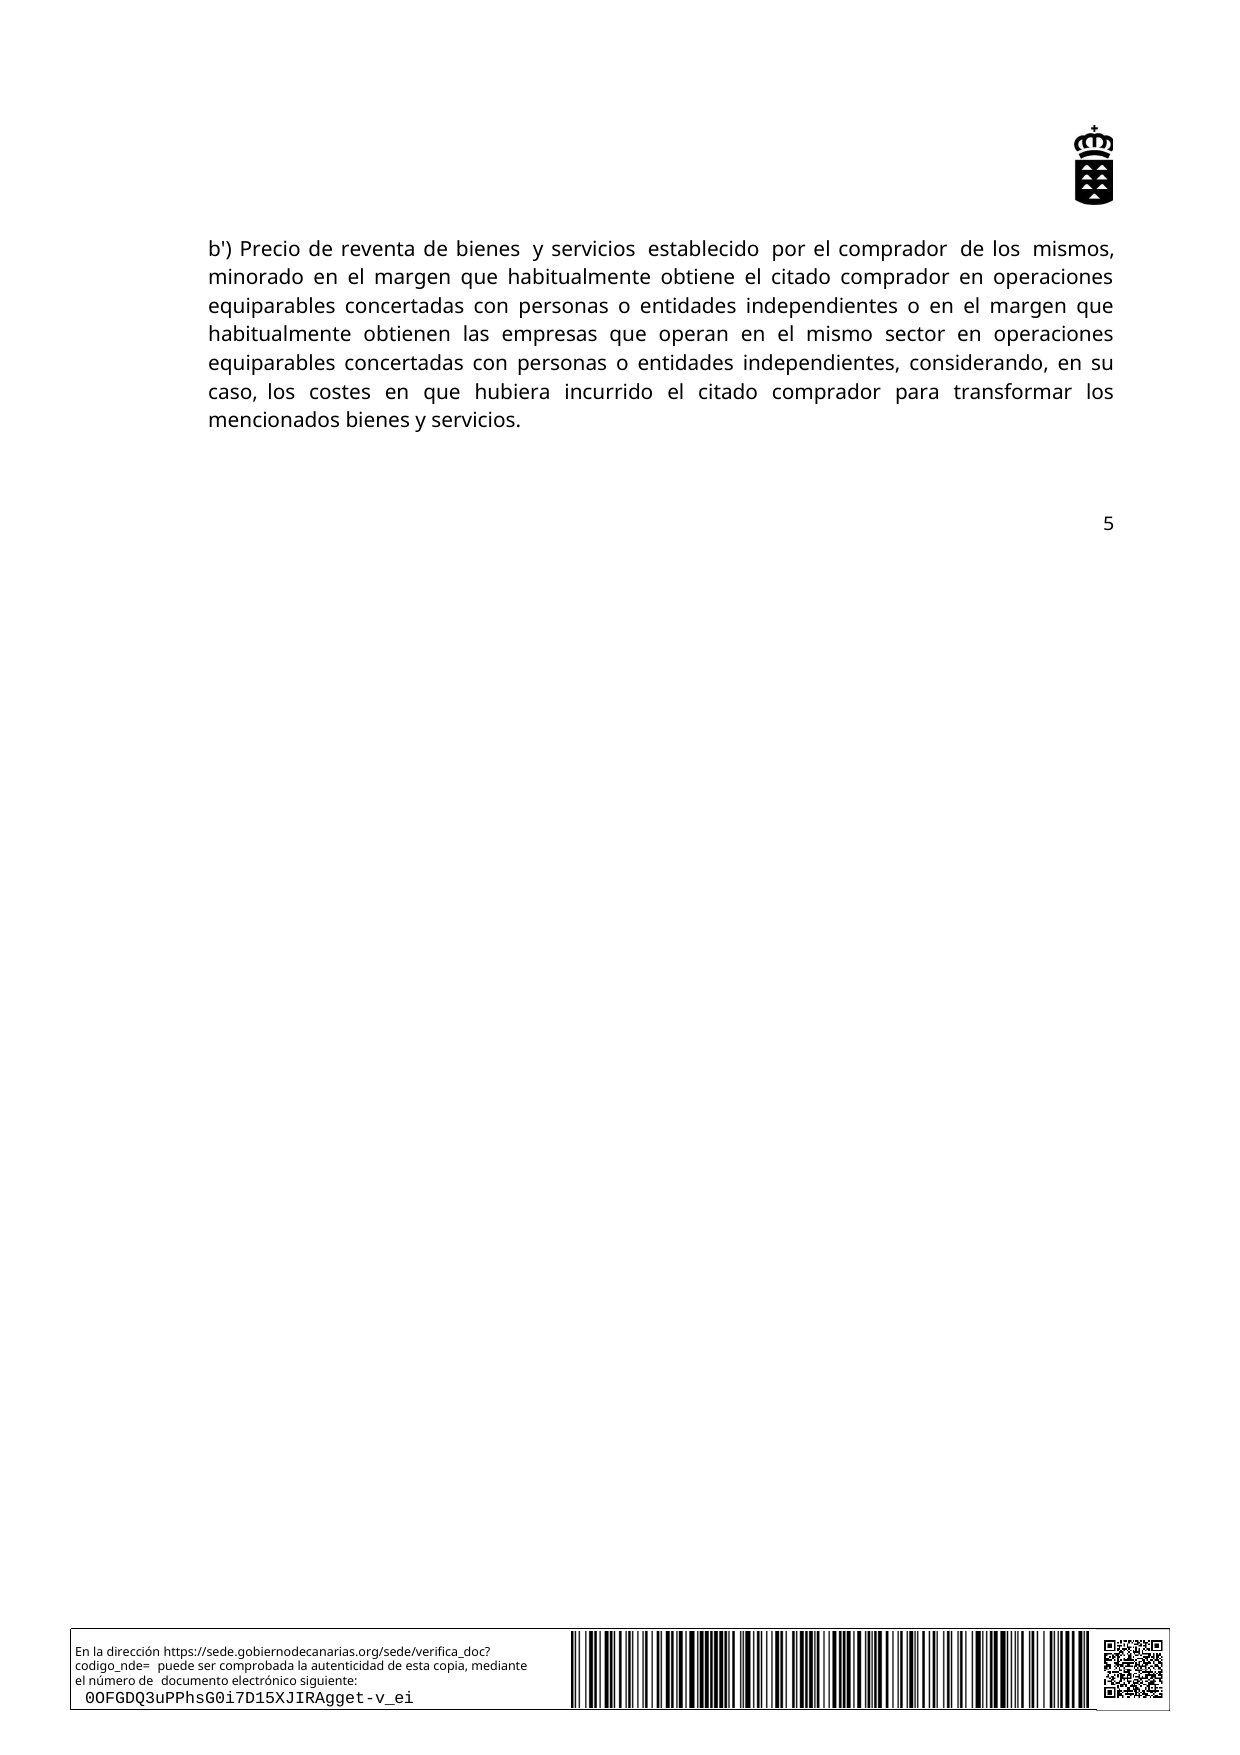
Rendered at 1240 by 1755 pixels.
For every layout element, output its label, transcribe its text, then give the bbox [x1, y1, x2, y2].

text b') Precio de reventa de bienes y servicios establecido por el comprador de los mismos, minorado en el margen que habitualmente obtiene el citado comprador en operaciones equiparables concertadas con personas o entidades independientes o en el margen que habitualmente obtienen las empresas que operan en el mismo sector en operaciones equiparables concertadas con personas o entidades independientes, considerando, en su caso, los costes en que hubiera incurrido el citado comprador para transformar los mencionados bienes y servicios. [208, 234, 1115, 434]
text 5 [59, 510, 1115, 536]
